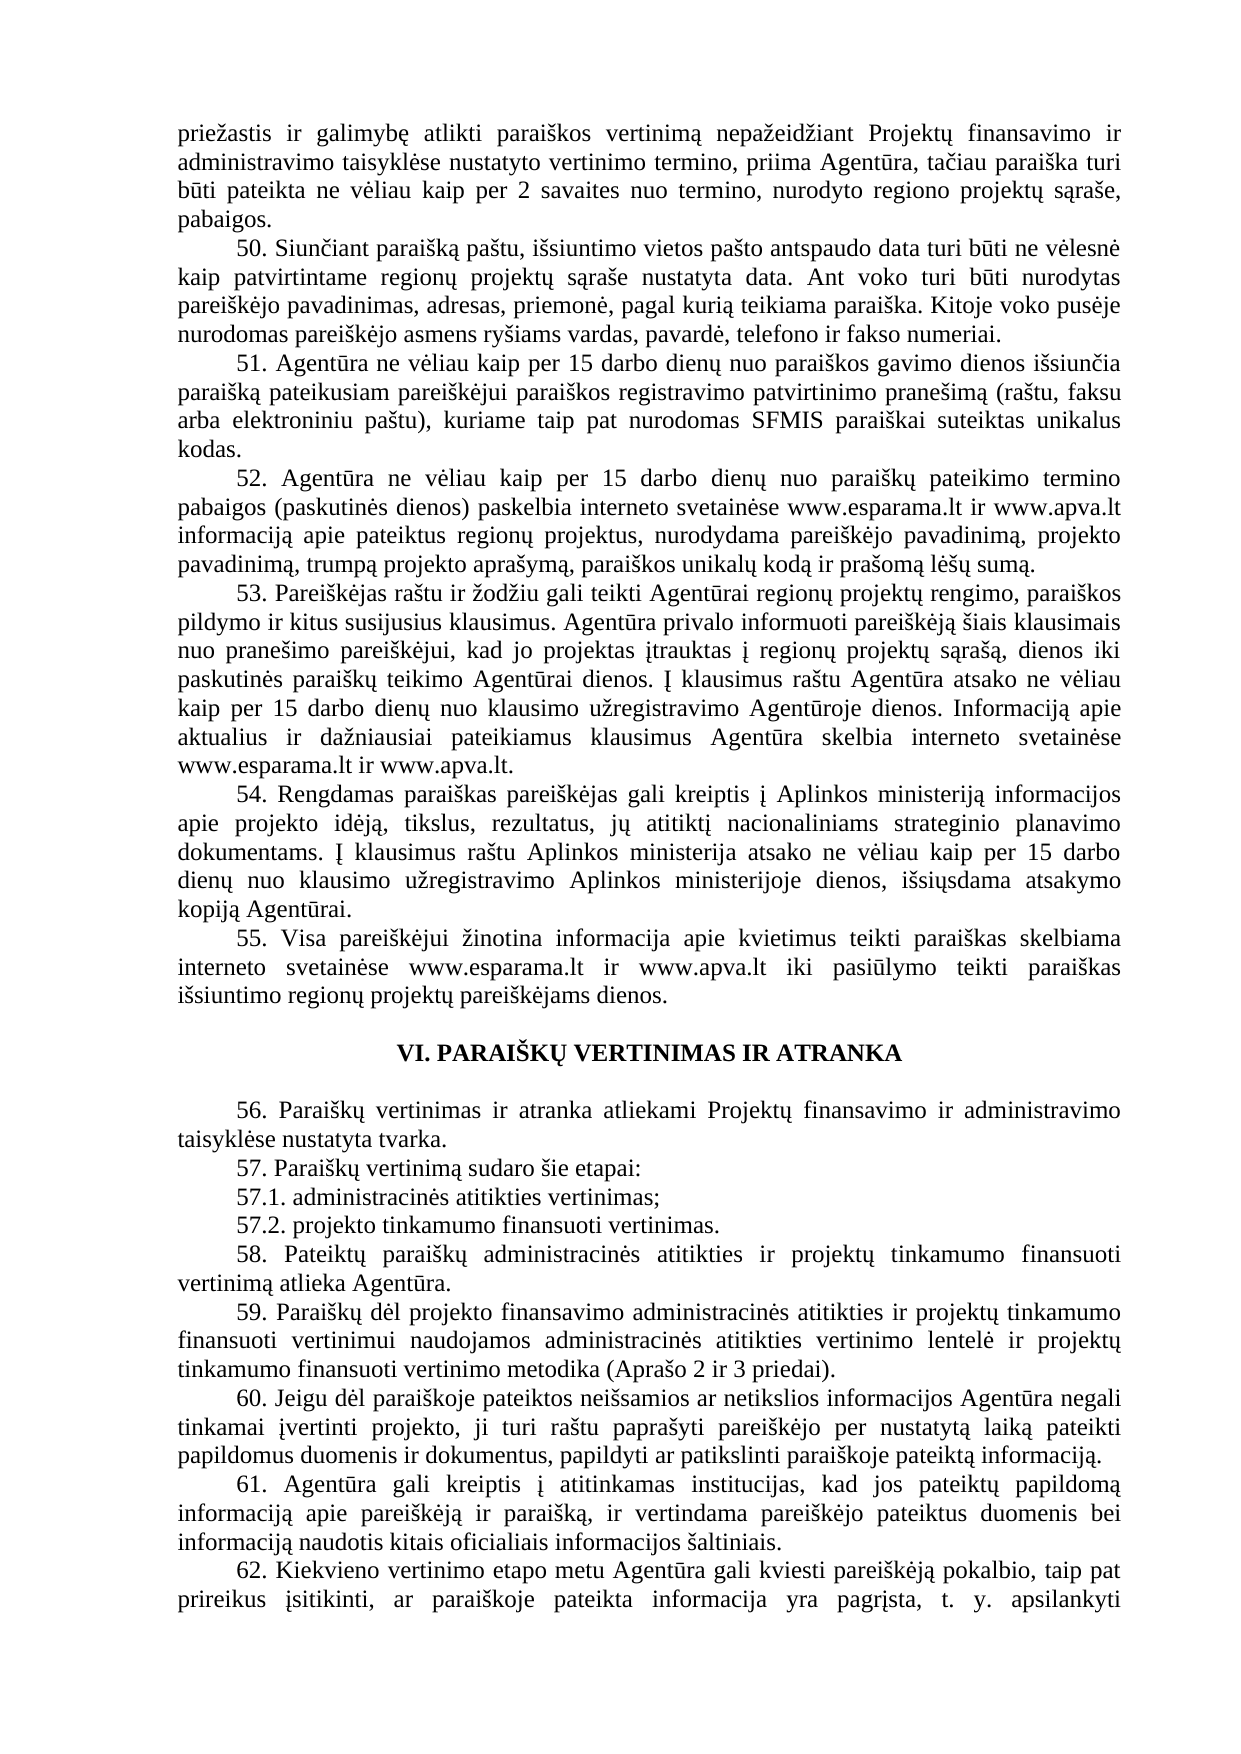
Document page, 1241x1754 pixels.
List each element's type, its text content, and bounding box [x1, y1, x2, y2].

text 57.1. administracinės atitikties vertinimas; [177, 1182, 1122, 1211]
text 59. Paraiškų dėl projekto finansavimo administracinės atitikties ir projektų tinkamumo finansuoti vertinimui naudojamos administracinės atitikties vertinimo lentelė ir projektų tinkamumo finansuoti vertinimo metodika (Aprašo 2 ir 3 priedai). [177, 1297, 1122, 1383]
text 55. Visa pareiškėjui žinotina informacija apie kvietimus teikti paraiškas skelbiama interneto svetainėse www.esparama.lt ir www.apva.lt iki pasiūlymo teikti paraiškas išsiuntimo regionų projektų pareiškėjams dienos. [177, 923, 1122, 1009]
text 58. Pateiktų paraiškų administracinės atitikties ir projektų tinkamumo finansuoti vertinimą atlieka Agentūra. [177, 1239, 1122, 1297]
text 50. Siunčiant paraišką paštu, išsiuntimo vietos pašto antspaudo data turi būti ne vėlesnė kaip patvirtintame regionų projektų sąraše nustatyta data. Ant voko turi būti nurodytas pareiškėjo pavadinimas, adresas, priemonė, pagal kurią teikiama paraiška. Kitoje voko pusėje nurodomas pareiškėjo asmens ryšiams vardas, pavardė, telefono ir fakso numeriai. [177, 233, 1122, 348]
text VI. PARAIŠKŲ VERTINIMAS IR ATRANKA [177, 1038, 1122, 1067]
text 54. Rengdamas paraiškas pareiškėjas gali kreiptis į Aplinkos ministeriją informacijos apie projekto idėją, tikslus, rezultatus, jų atitiktį nacionaliniams strateginio planavimo dokumentams. Į klausimus raštu Aplinkos ministerija atsako ne vėliau kaip per 15 darbo dienų nuo klausimo užregistravimo Aplinkos ministerijoje dienos, išsiųsdama atsakymo kopiją Agentūrai. [177, 779, 1122, 923]
text 52. Agentūra ne vėliau kaip per 15 darbo dienų nuo paraiškų pateikimo termino pabaigos (paskutinės dienos) paskelbia interneto svetainėse www.esparama.lt ir www.apva.lt informaciją apie pateiktus regionų projektus, nurodydama pareiškėjo pavadinimą, projekto pavadinimą, trumpą projekto aprašymą, paraiškos unikalų kodą ir prašomą lėšų sumą. [177, 463, 1122, 578]
text 51. Agentūra ne vėliau kaip per 15 darbo dienų nuo paraiškos gavimo dienos išsiunčia paraišką pateikusiam pareiškėjui paraiškos registravimo patvirtinimo pranešimą (raštu, faksu arba elektroniniu paštu), kuriame taip pat nurodomas SFMIS paraiškai suteiktas unikalus kodas. [177, 348, 1122, 463]
text 60. Jeigu dėl paraiškoje pateiktos neišsamios ar netikslios informacijos Agentūra negali tinkamai įvertinti projekto, ji turi raštu paprašyti pareiškėjo per nustatytą laiką pateikti papildomus duomenis ir dokumentus, papildyti ar patikslinti paraiškoje pateiktą informaciją. [177, 1383, 1122, 1469]
text priežastis ir galimybę atlikti paraiškos vertinimą nepažeidžiant Projektų finansavimo ir administravimo taisyklėse nustatyto vertinimo termino, priima Agentūra, tačiau paraiška turi būti pateikta ne vėliau kaip per 2 savaites nuo termino, nurodyto regiono projektų sąraše, pabaigos. [177, 118, 1122, 233]
text 57. Paraiškų vertinimą sudaro šie etapai: [177, 1153, 1122, 1182]
text 61. Agentūra gali kreiptis į atitinkamas institucijas, kad jos pateiktų papildomą informaciją apie pareiškėją ir paraišką, ir vertindama pareiškėjo pateiktus duomenis bei informaciją naudotis kitais oficialiais informacijos šaltiniais. [177, 1469, 1122, 1556]
text 53. Pareiškėjas raštu ir žodžiu gali teikti Agentūrai regionų projektų rengimo, paraiškos pildymo ir kitus susijusius klausimus. Agentūra privalo informuoti pareiškėją šiais klausimais nuo pranešimo pareiškėjui, kad jo projektas įtrauktas į regionų projektų sąrašą, dienos iki paskutinės paraiškų teikimo Agentūrai dienos. Į klausimus raštu Agentūra atsako ne vėliau kaip per 15 darbo dienų nuo klausimo užregistravimo Agentūroje dienos. Informaciją apie aktualius ir dažniausiai pateikiamus klausimus Agentūra skelbia interneto svetainėse www.esparama.lt ir www.apva.lt. [177, 578, 1122, 779]
text 57.2. projekto tinkamumo finansuoti vertinimas. [177, 1211, 1122, 1239]
text 62. Kiekvieno vertinimo etapo metu Agentūra gali kviesti pareiškėją pokalbio, taip pat prireikus įsitikinti, ar paraiškoje pateikta informacija yra pagrįsta, t. y. apsilankyti [177, 1556, 1122, 1613]
text 56. Paraiškų vertinimas ir atranka atliekami Projektų finansavimo ir administravimo taisyklėse nustatyta tvarka. [177, 1096, 1122, 1153]
